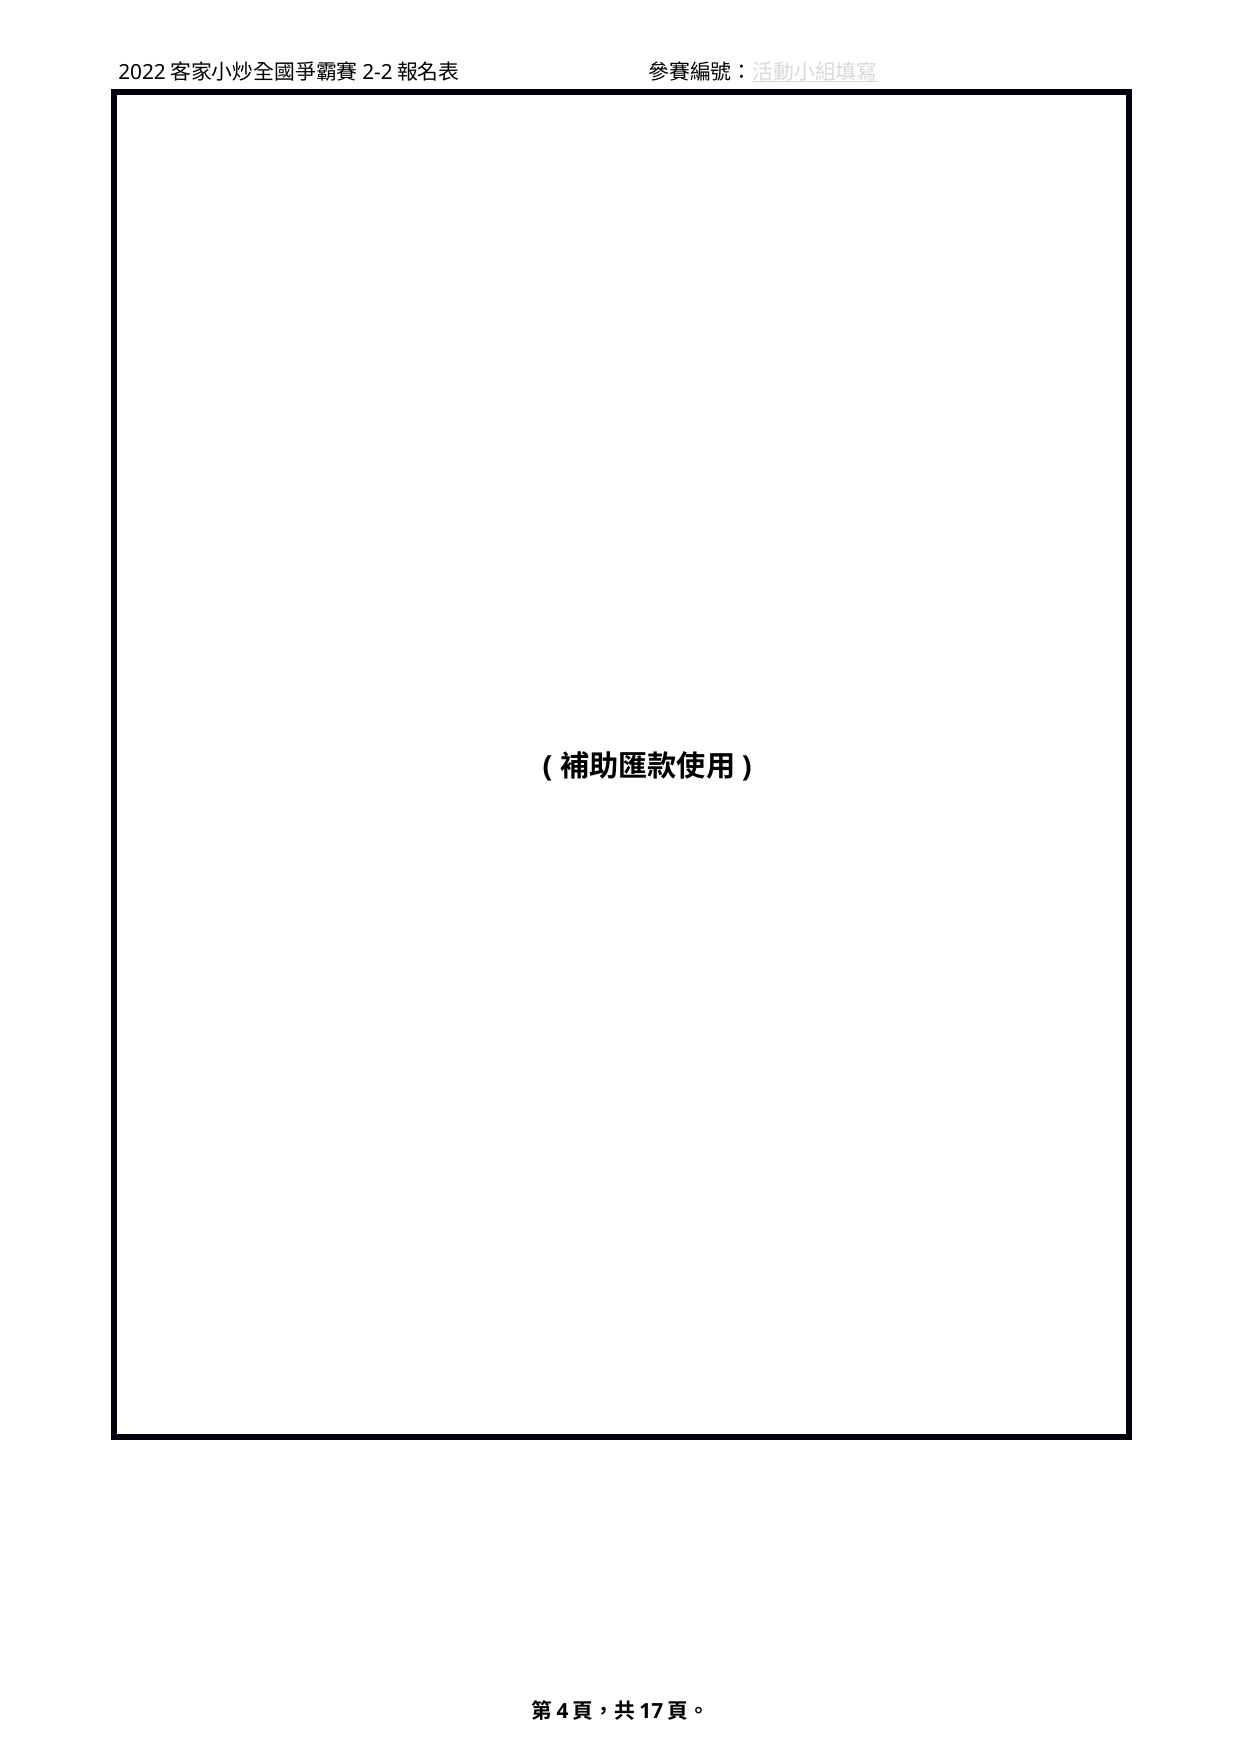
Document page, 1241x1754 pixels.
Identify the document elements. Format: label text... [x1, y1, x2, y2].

table_cell ( 補助匯款使用 ) [117, 95, 1126, 1434]
